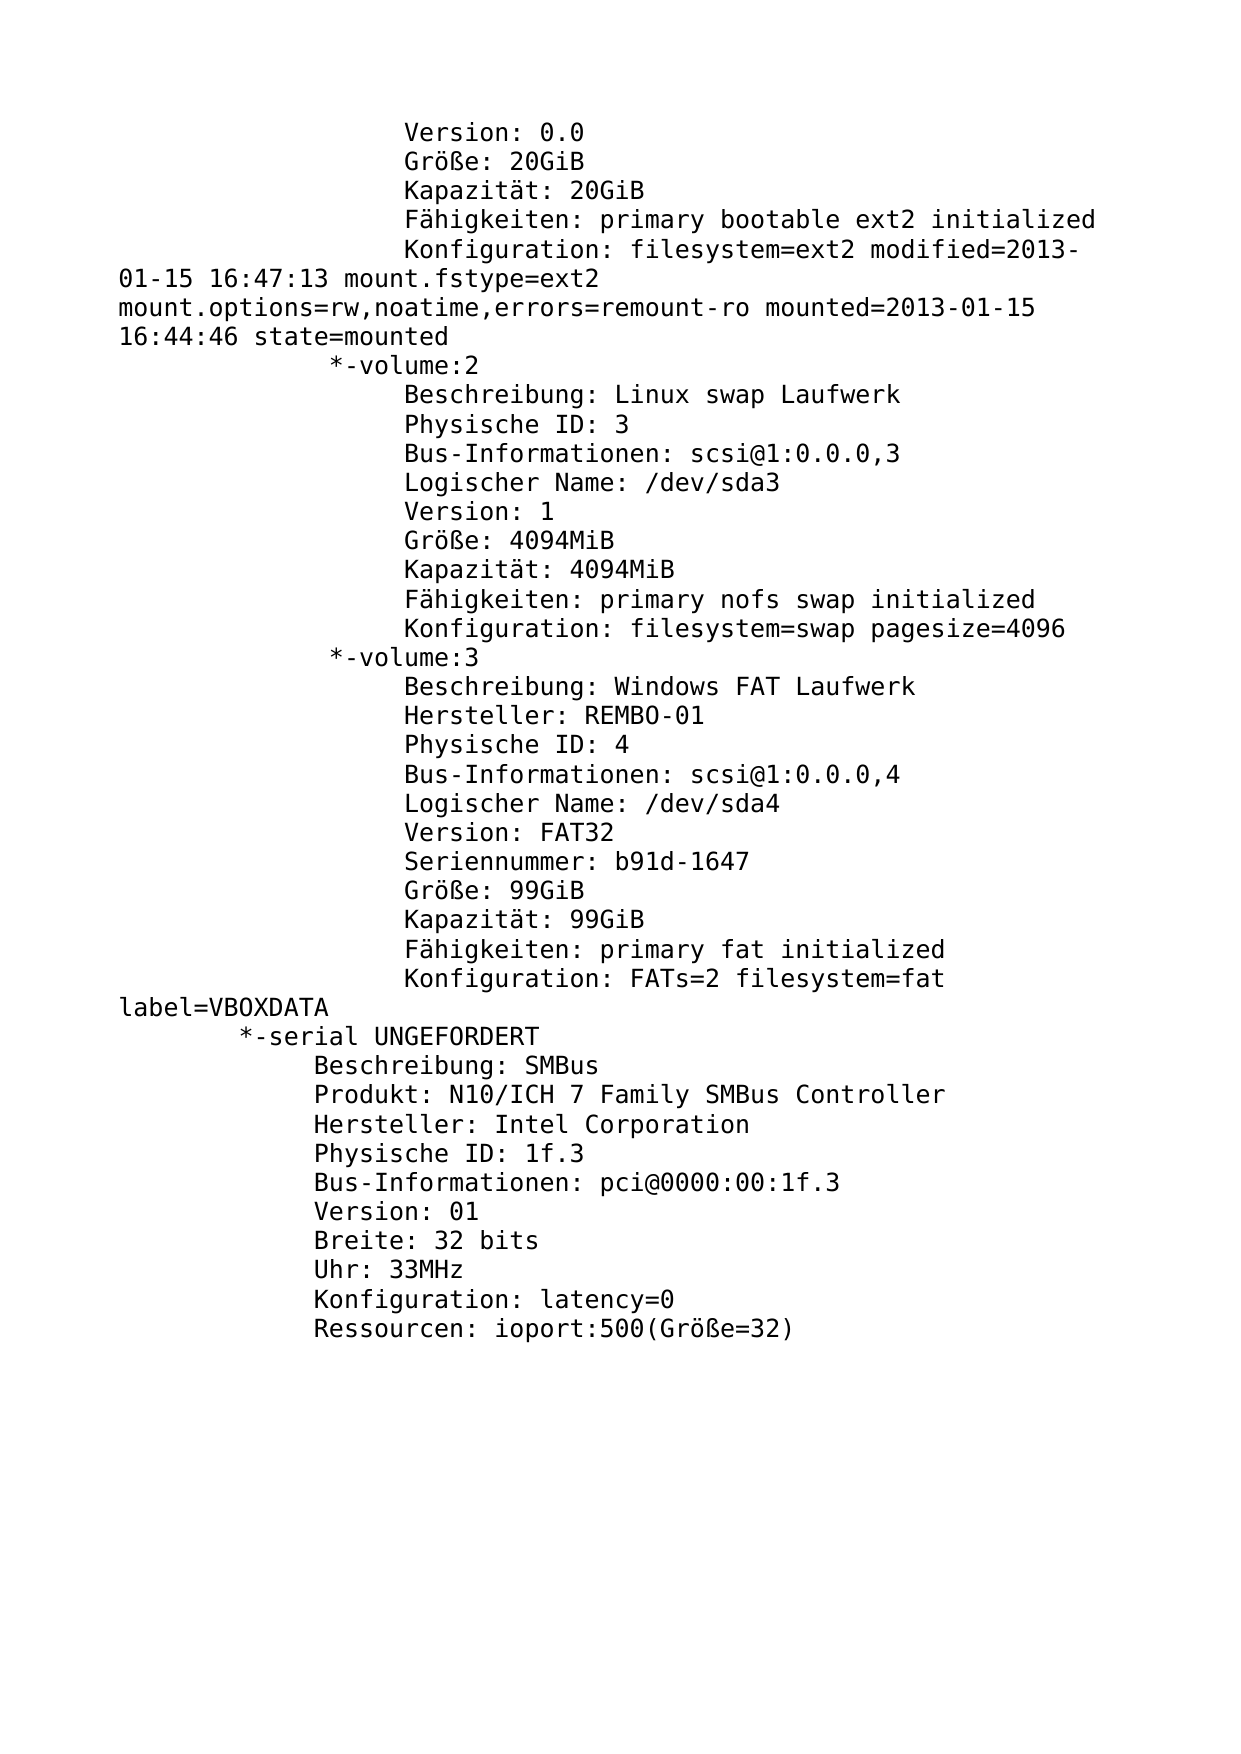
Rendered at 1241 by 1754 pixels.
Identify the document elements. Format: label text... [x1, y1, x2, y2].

text Version: 0.0 Größe: 20GiB Kapazität: 20GiB Fähigkeiten: primary bootable ext2 initialized Konfiguration: filesystem=ext2 modified=2013-01-15 16:47:13 mount.fstype=ext2 mount.options=rw,noatime,errors=remount-ro mounted=2013-01-15 16:44:46 state=mounted *-volume:2 Beschreibung: Linux swap Laufwerk Physische ID: 3 Bus-Informationen: scsi@1:0.0.0,3 Logischer Name: /dev/sda3 Version: 1 Größe: 4094MiB Kapazität: 4094MiB Fähigkeiten: primary nofs swap initialized Konfiguration: filesystem=swap pagesize=4096 *-volume:3 Beschreibung: Windows FAT Laufwerk Hersteller: REMBO-01 Physische ID: 4 Bus-Informationen: scsi@1:0.0.0,4 Logischer Name: /dev/sda4 Version: FAT32 Seriennummer: b91d-1647 Größe: 99GiB Kapazität: 99GiB Fähigkeiten: primary fat initialized Konfiguration: FATs=2 filesystem=fat label=VBOXDATA *-serial UNGEFORDERT Beschreibung: SMBus Produkt: N10/ICH 7 Family SMBus Controller Hersteller: Intel Corporation Physische ID: 1f.3 Bus-Informationen: pci@0000:00:1f.3 Version: 01 Breite: 32 bits Uhr: 33MHz Konfiguration: latency=0 Ressourcen: ioport:500(Größe=32) [118, 118, 1122, 1343]
